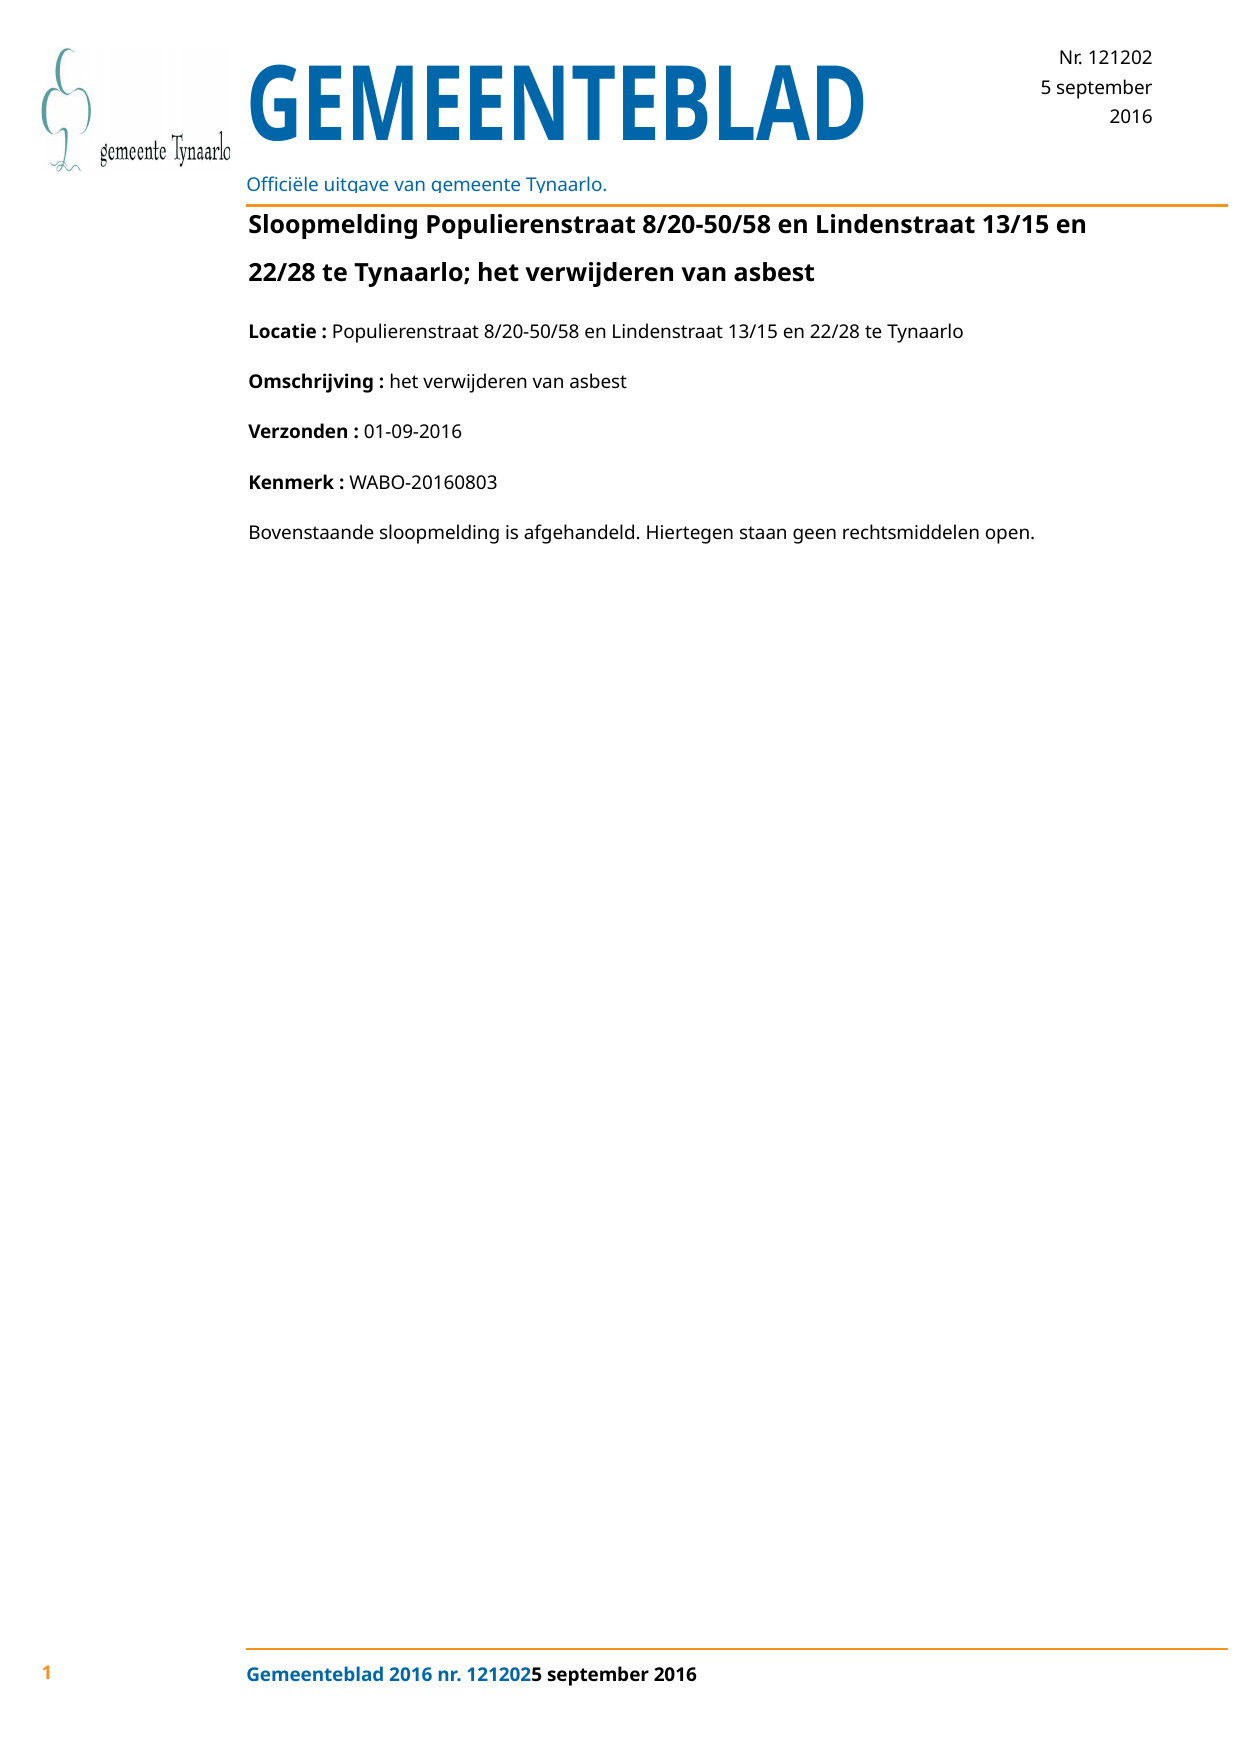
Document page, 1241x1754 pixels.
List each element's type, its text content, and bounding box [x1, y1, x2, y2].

picture [41, 47, 231, 172]
text Bovenstaande sloopmelding is afgehandeld. Hiertegen staan geen rechtsmiddelen open. [248, 519, 1152, 545]
text Locatie : Populierenstraat 8/20-50/58 en Lindenstraat 13/15 en 22/28 te Tynaarlo [248, 318, 1152, 344]
text Verzonden : 01-09-2016 [248, 419, 1152, 444]
text Sloopmelding Populierenstraat 8/20-50/58 en Lindenstraat 13/15 en 22/28 te Tynaarlo; het verwijderen van asbest [248, 207, 1152, 288]
text Omschrijving : het verwijderen van asbest [248, 368, 1152, 394]
text Kenmerk : WABO-20160803 [248, 469, 1152, 495]
